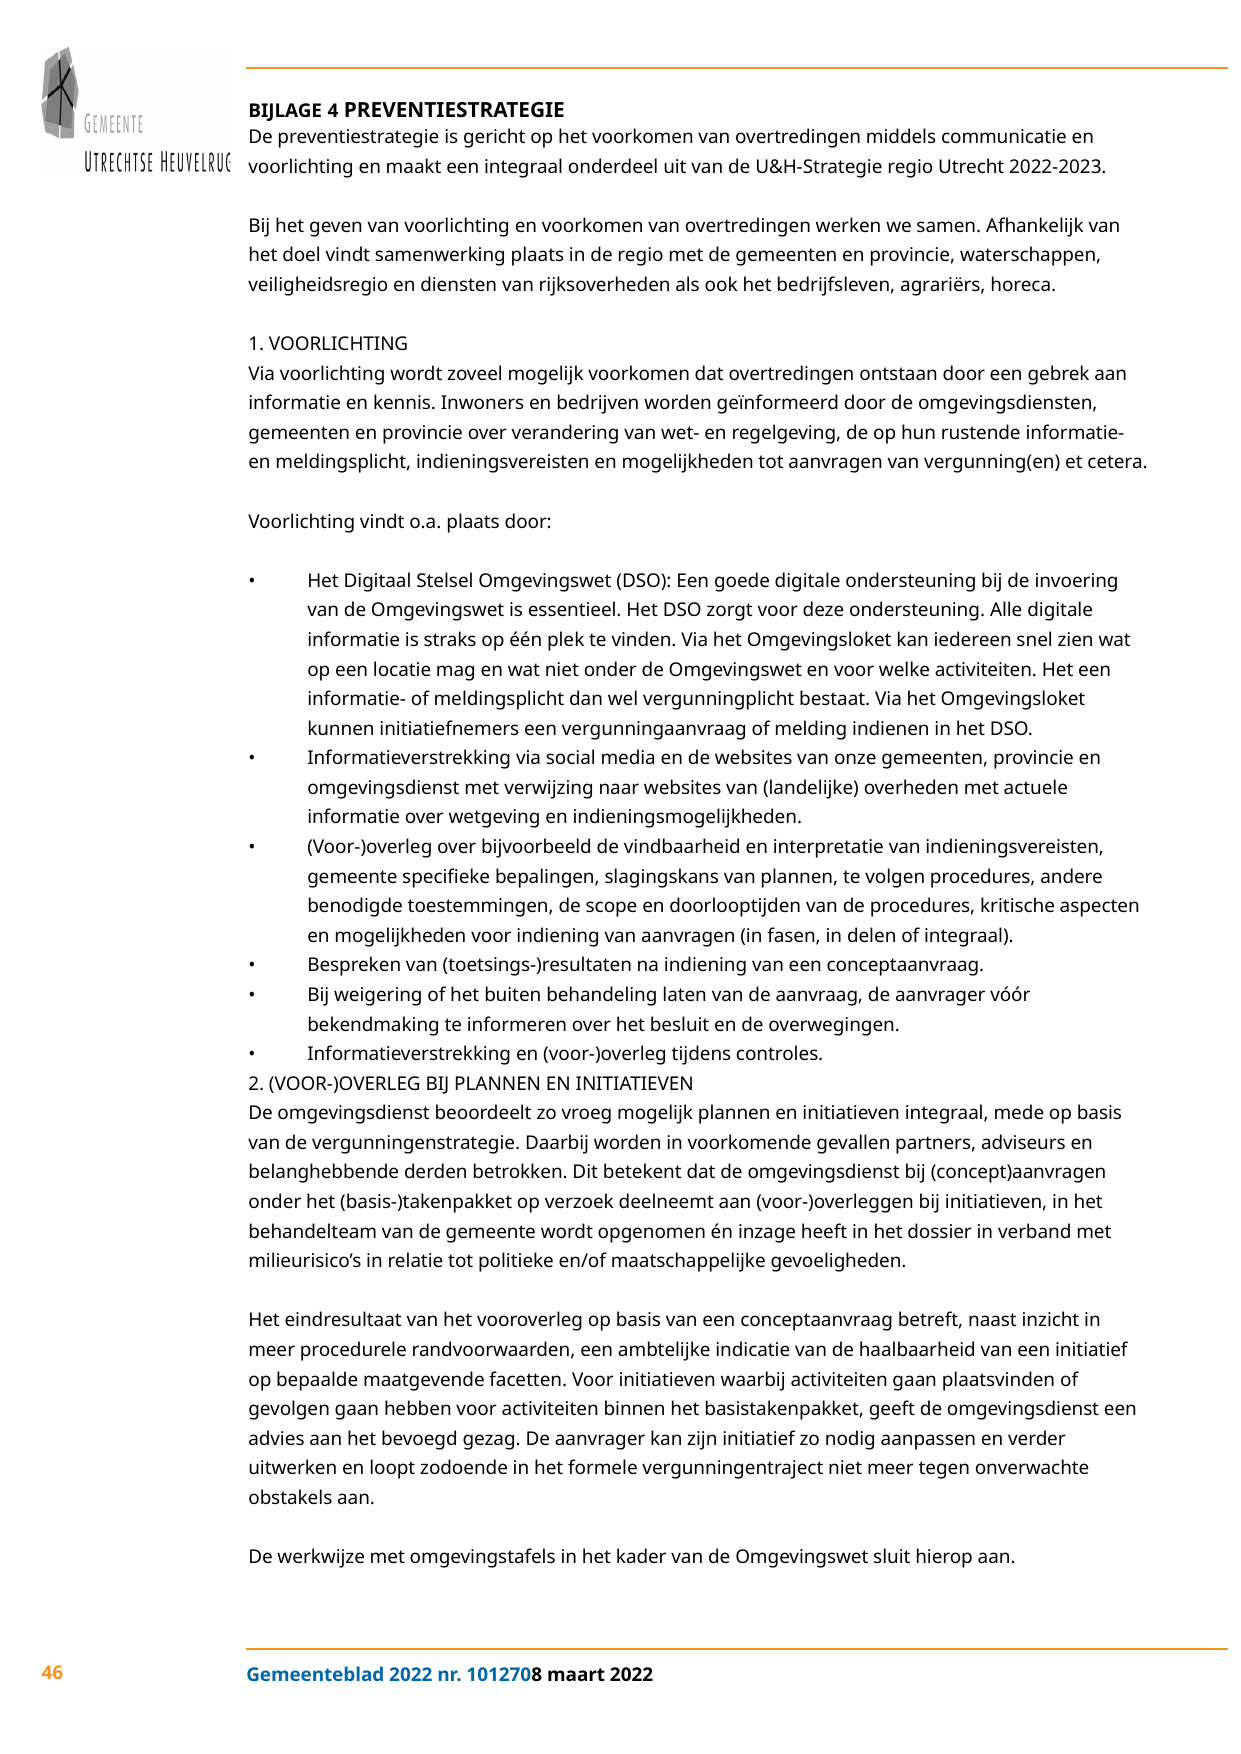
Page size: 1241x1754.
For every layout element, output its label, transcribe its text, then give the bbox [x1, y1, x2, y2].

list Informatieverstrekking via social media en de websites van onze gemeenten, provincie en omgevingsdienst met verwijzing naar websites van (landelijke) overheden met actuele informatie over wetgeving en indieningsmogelijkheden. [248, 744, 1152, 829]
text De preventiestrategie is gericht op het voorkomen van overtredingen middels communicatie en voorlichting en maakt een integraal onderdeel uit van de U&H-Strategie regio Utrecht 2022-2023. [248, 123, 1152, 179]
list (Voor-)overleg over bijvoorbeeld de vindbaarheid en interpretatie van indieningsvereisten, gemeente specifieke bepalingen, slagingskans van plannen, te volgen procedures, andere benodigde toestemmingen, de scope en doorlooptijden van de procedures, kritische aspecten en mogelijkheden voor indiening van aanvragen (in fasen, in delen of integraal). [248, 833, 1152, 948]
picture [41, 47, 231, 172]
text De werkwijze met omgevingstafels in het kader van de Omgevingswet sluit hierop aan. [248, 1543, 1152, 1569]
list Bespreken van (toetsings-)resultaten na indiening van een conceptaanvraag. [248, 952, 1152, 977]
text Bij het geven van voorlichting en voorkomen van overtredingen werken we samen. Afhankelijk van het doel vindt samenwerking plaats in de regio met de gemeenten en provincie, waterschappen, veiligheidsregio en diensten van rijksoverheden als ook het bedrijfsleven, agrariërs, horeca. [248, 212, 1152, 297]
text BIJLAGE 4 PREVENTIESTRATEGIE [248, 95, 1152, 123]
list Informatieverstrekking en (voor-)overleg tijdens controles. [248, 1040, 1152, 1066]
text Het eindresultaat van het vooroverleg op basis van een conceptaanvraag betreft, naast inzicht in meer procedurele randvoorwaarden, een ambtelijke indicatie van de haalbaarheid van een initiatief op bepaalde maatgevende facetten. Voor initiatieven waarbij activiteiten gaan plaatsvinden of gevolgen gaan hebben voor activiteiten binnen het basistakenpakket, geeft de omgevingsdienst een advies aan het bevoegd gezag. De aanvrager kan zijn initiatief zo nodig aanpassen en verder uitwerken en loopt zodoende in het formele vergunningentraject niet meer tegen onverwachte obstakels aan. [248, 1307, 1152, 1510]
text De omgevingsdienst beoordeelt zo vroeg mogelijk plannen en initiatieven integraal, mede op basis van de vergunningenstrategie. Daarbij worden in voorkomende gevallen partners, adviseurs en belanghebbende derden betrokken. Dit betekent dat de omgevingsdienst bij (concept)aanvragen onder het (basis-)takenpakket op verzoek deelneemt aan (voor-)overleggen bij initiatieven, in het behandelteam van de gemeente wordt opgenomen én inzage heeft in het dossier in verband met milieurisico’s in relatie tot politieke en/of maatschappelijke gevoeligheden. [248, 1099, 1152, 1273]
list Bij weigering of het buiten behandeling laten van de aanvraag, de aanvrager vóór bekendmaking te informeren over het besluit en de overwegingen. [248, 981, 1152, 1037]
text Voorlichting vindt o.a. plaats door: [248, 508, 1152, 534]
list Het Digitaal Stelsel Omgevingswet (DSO): Een goede digitale ondersteuning bij de invoering van de Omgevingswet is essentieel. Het DSO zorgt voor deze ondersteuning. Alle digitale informatie is straks op één plek te vinden. Via het Omgevingsloket kan iedereen snel zien wat op een locatie mag en wat niet onder de Omgevingswet en voor welke activiteiten. Het een informatie- of meldingsplicht dan wel vergunningplicht bestaat. Via het Omgevingsloket kunnen initiatiefnemers een vergunningaanvraag of melding indienen in het DSO. [248, 567, 1152, 741]
text 1. VOORLICHTING [248, 330, 1152, 356]
text Via voorlichting wordt zoveel mogelijk voorkomen dat overtredingen ontstaan door een gebrek aan informatie en kennis. Inwoners en bedrijven worden geïnformeerd door de omgevingsdiensten, gemeenten en provincie over verandering van wet- en regelgeving, de op hun rustende informatie- en meldingsplicht, indieningsvereisten en mogelijkheden tot aanvragen van vergunning(en) et cetera. [248, 360, 1152, 474]
text 2. (VOOR-)OVERLEG BIJ PLANNEN EN INITIATIEVEN [248, 1070, 1152, 1096]
